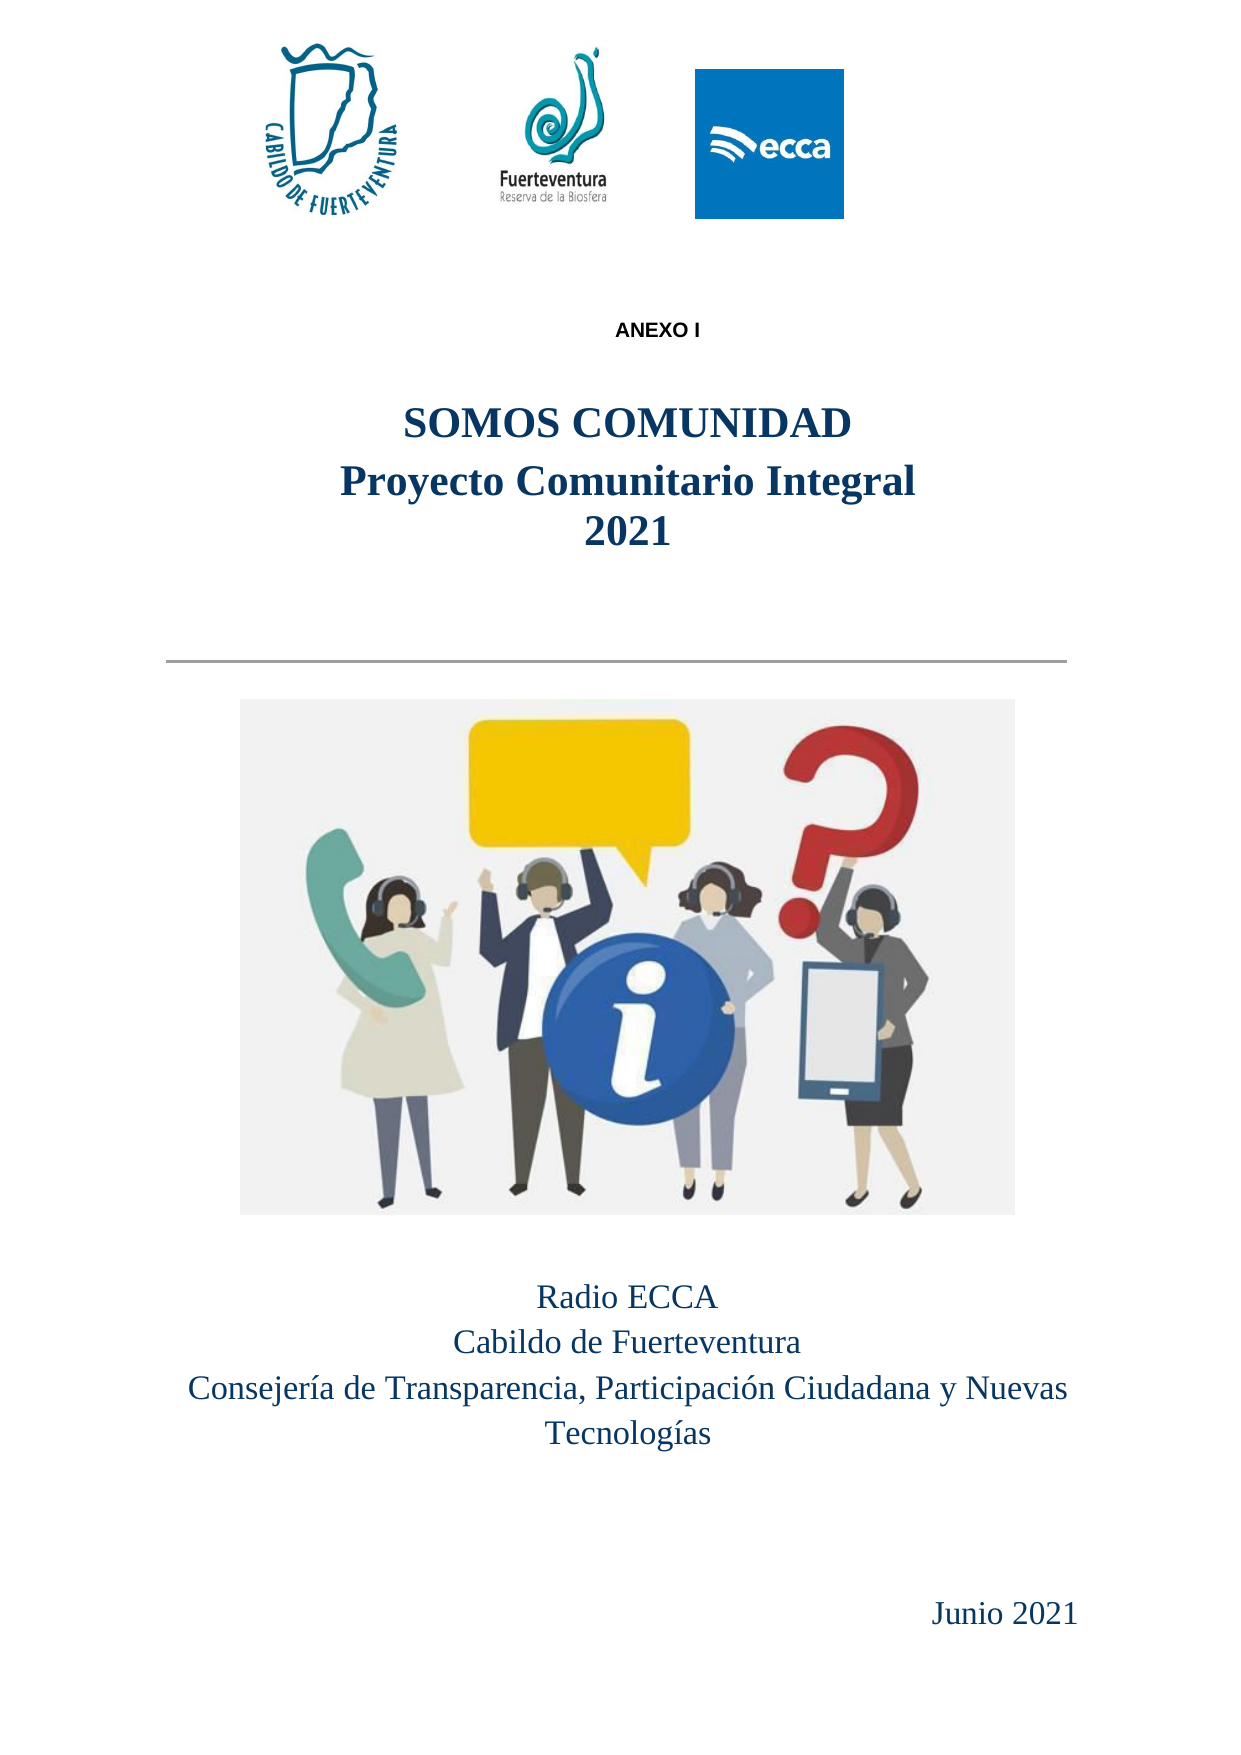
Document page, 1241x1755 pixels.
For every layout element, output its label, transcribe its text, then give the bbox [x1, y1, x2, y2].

subtitle ANEXO I [291, 317, 1024, 341]
text Radio ECCA Cabildo de Fuerteventura [453, 1276, 803, 1361]
text SOMOS COMUNIDAD [291, 396, 965, 447]
text Proyecto Comunitario Integral 2021 [291, 454, 965, 555]
text Junio 2021 [164, 1593, 1078, 1631]
text Consejería de Transparencia, Participación Ciudadana y Nuevas Tecnologías [186, 1367, 1069, 1452]
